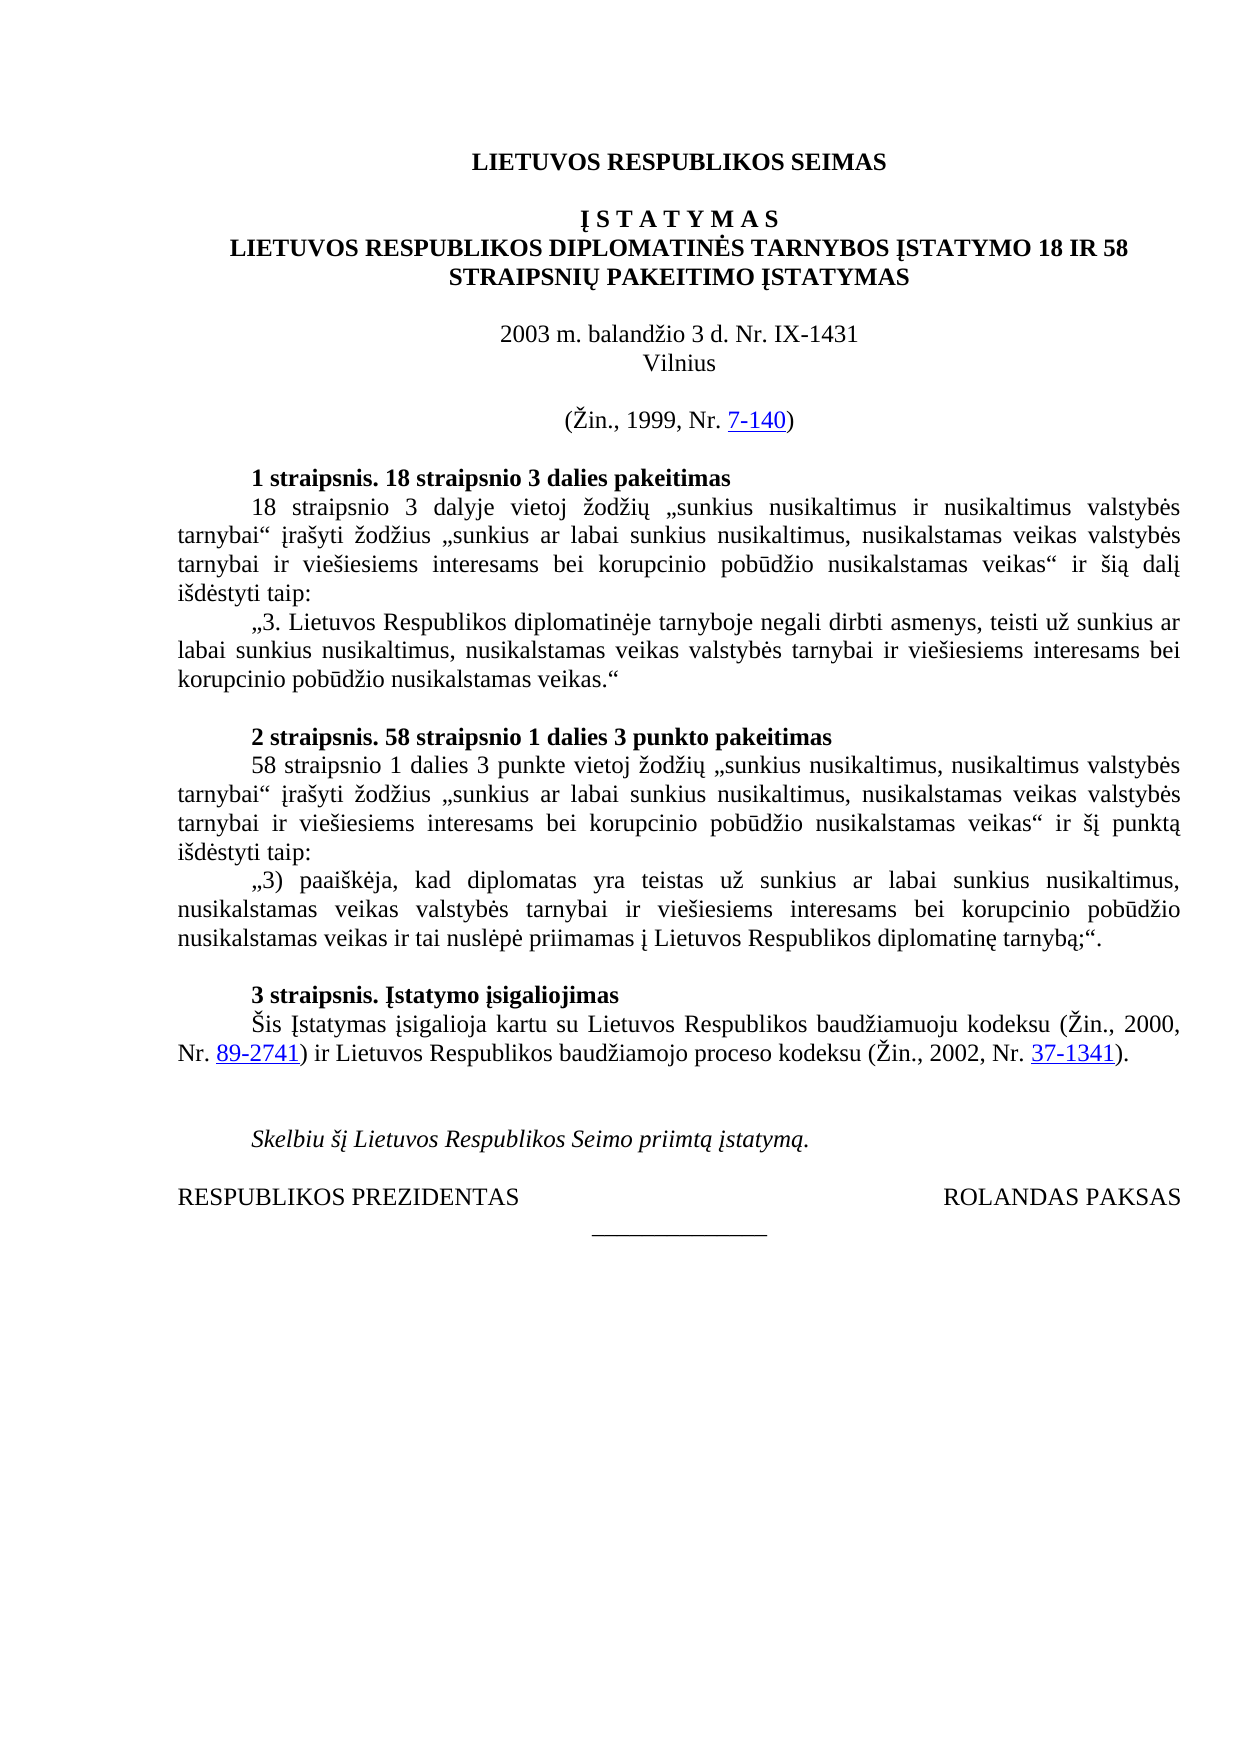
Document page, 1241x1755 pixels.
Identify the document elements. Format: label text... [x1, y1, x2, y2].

text „3. Lietuvos Respublikos diplomatinėje tarnyboje negali dirbti asmenys, teisti už sunkius ar labai sunkius nusikaltimus, nusikalstamas veikas valstybės tarnybai ir viešiesiems interesams bei korupcinio pobūdžio nusikalstamas veikas.“ [177, 607, 1181, 693]
text 3 straipsnis. Įstatymo įsigaliojimas [177, 981, 1181, 1009]
text „3) paaiškėja, kad diplomatas yra teistas už sunkius ar labai sunkius nusikaltimus, nusikalstamas veikas valstybės tarnybai ir viešiesiems interesams bei korupcinio pobūdžio nusikalstamas veikas ir tai nuslėpė priimamas į Lietuvos Respublikos diplomatinę tarnybą;“. [177, 866, 1181, 952]
text Į S T A T Y M A S [177, 204, 1181, 233]
text LIETUVOS RESPUBLIKOS DIPLOMATINĖS TARNYBOS ĮSTATYMO 18 IR 58 STRAIPSNIŲ PAKEITIMO ĮSTATYMAS [177, 233, 1181, 291]
text Šis Įstatymas įsigalioja kartu su Lietuvos Respublikos baudžiamuoju kodeksu (Žin., 2000, Nr. 89-2741) ir Lietuvos Respublikos baudžiamojo proceso kodeksu (Žin., 2002, Nr. 37-1341). [177, 1009, 1181, 1067]
text 2003 m. balandžio 3 d. Nr. IX-1431 [177, 319, 1181, 348]
text RESPUBLIKOS PREZIDENTAS ROLANDAS PAKSAS [177, 1182, 1181, 1211]
text 18 straipsnio 3 dalyje vietoj žodžių „sunkius nusikaltimus ir nusikaltimus valstybės tarnybai“ įrašyti žodžius „sunkius ar labai sunkius nusikaltimus, nusikalstamas veikas valstybės tarnybai ir viešiesiems interesams bei korupcinio pobūdžio nusikalstamas veikas“ ir šią dalį išdėstyti taip: [177, 492, 1181, 607]
text ______________ [177, 1211, 1181, 1239]
text 58 straipsnio 1 dalies 3 punkte vietoj žodžių „sunkius nusikaltimus, nusikaltimus valstybės tarnybai“ įrašyti žodžius „sunkius ar labai sunkius nusikaltimus, nusikalstamas veikas valstybės tarnybai ir viešiesiems interesams bei korupcinio pobūdžio nusikalstamas veikas“ ir šį punktą išdėstyti taip: [177, 751, 1181, 866]
text 2 straipsnis. 58 straipsnio 1 dalies 3 punkto pakeitimas [177, 722, 1181, 751]
text Vilnius [177, 348, 1181, 377]
text (Žin., 1999, Nr. 7-140) [177, 406, 1181, 434]
text LIETUVOS RESPUBLIKOS SEIMAS [177, 147, 1181, 176]
text Skelbiu šį Lietuvos Respublikos Seimo priimtą įstatymą. [177, 1124, 1181, 1153]
text 1 straipsnis. 18 straipsnio 3 dalies pakeitimas [177, 463, 1181, 492]
